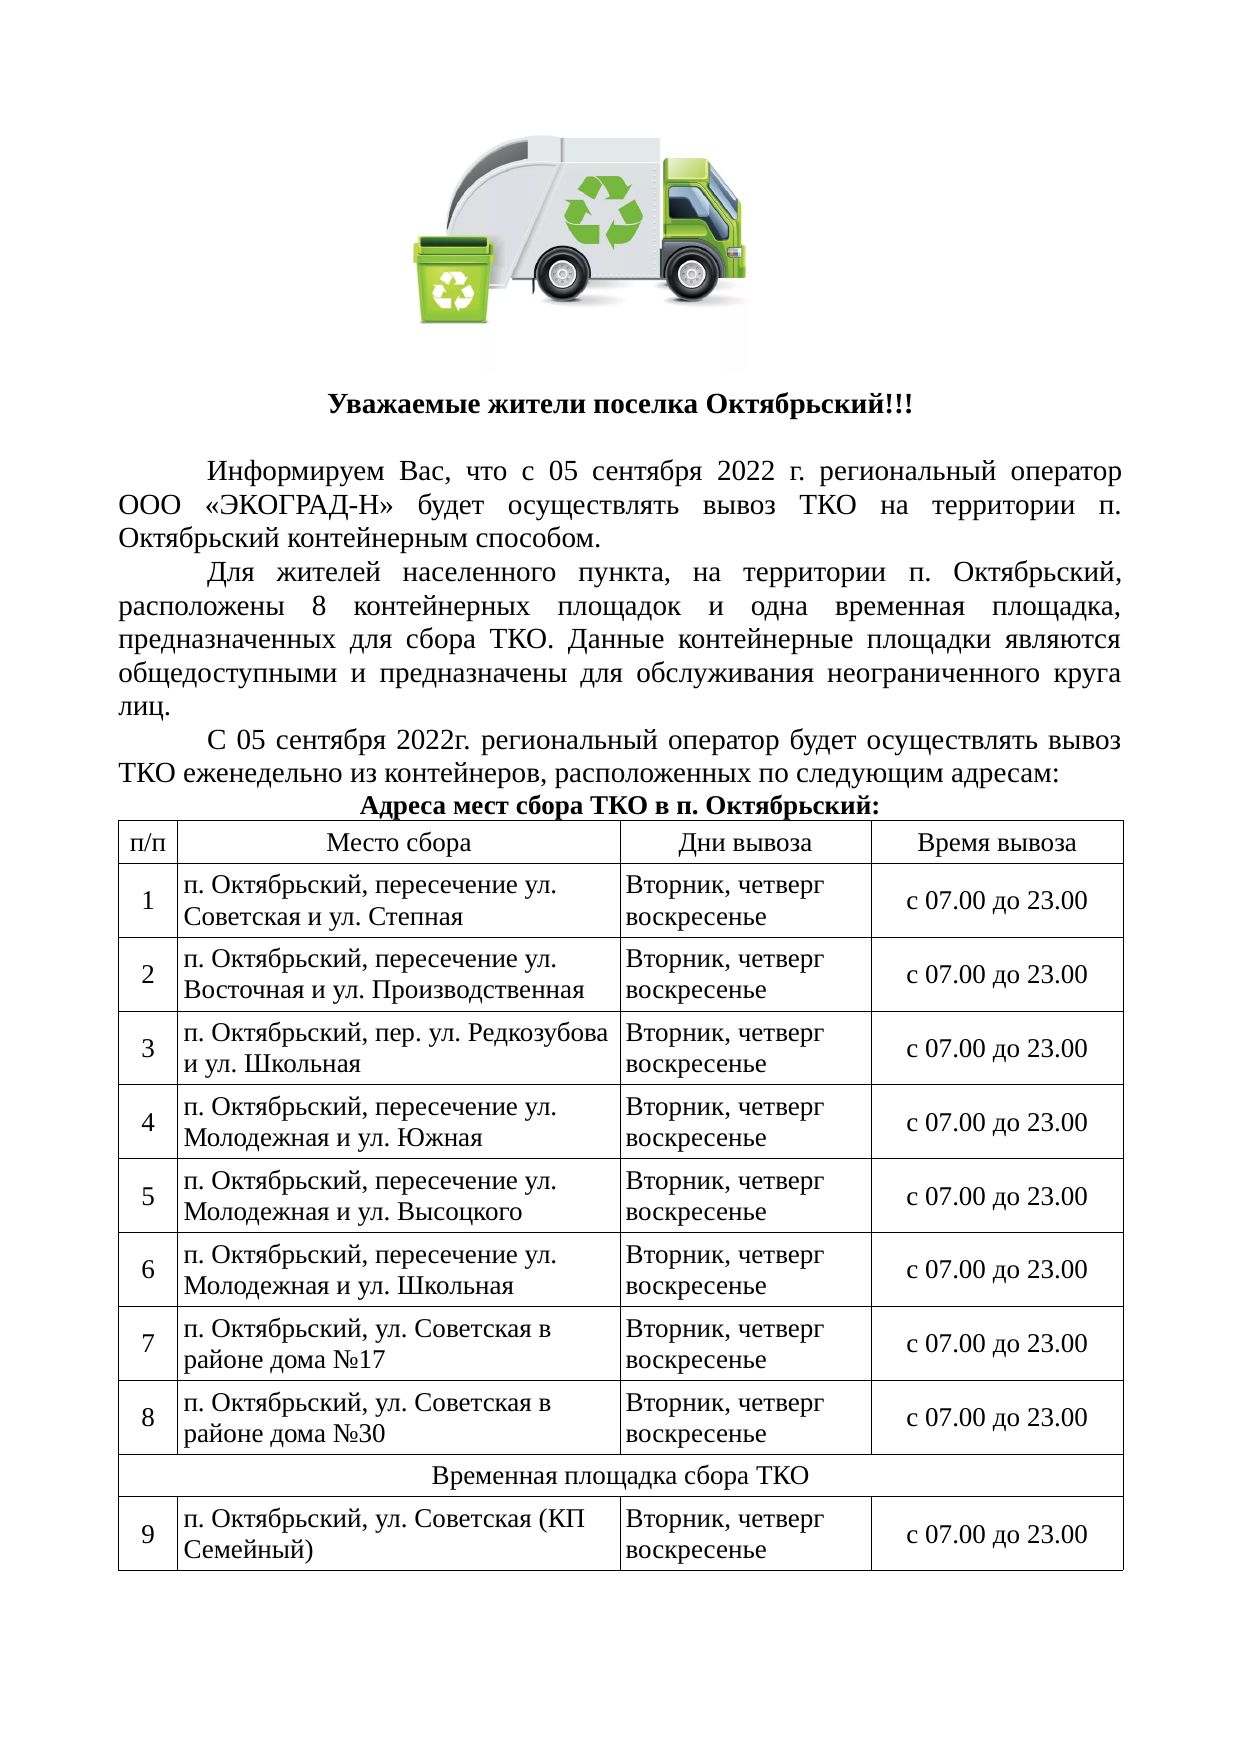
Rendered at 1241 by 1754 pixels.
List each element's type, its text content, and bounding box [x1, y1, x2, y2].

table_cell п. Октябрьский, ул. Советская в районе дома №17 [178, 1307, 620, 1380]
table_cell Вторник, четверг воскресенье [621, 938, 871, 1011]
table_cell с 07.00 до 23.00 [872, 1497, 1123, 1570]
table_cell 1 [119, 864, 177, 937]
table_cell с 07.00 до 23.00 [872, 1159, 1123, 1232]
table_cell 9 [119, 1497, 177, 1570]
table_cell п. Октябрьский, пересечение ул. Молодежная и ул. Высоцкого [178, 1159, 620, 1232]
table_cell с 07.00 до 23.00 [872, 938, 1123, 1011]
table_cell Вторник, четверг воскресенье [621, 1159, 871, 1232]
table_cell с 07.00 до 23.00 [872, 1012, 1123, 1084]
table_cell 3 [119, 1012, 177, 1084]
table_cell Вторник, четверг воскресенье [621, 1497, 871, 1570]
table_cell с 07.00 до 23.00 [872, 1381, 1123, 1454]
table_cell 6 [119, 1233, 177, 1306]
text Информируем Вас, что с 05 сентября 2022 г. региональный оператор ООО «ЭКОГРАД-Н» будет осуществлять вывоз ТКО на территории п. Октябрьский контейнерным способом. [118, 453, 1122, 554]
table_cell п. Октябрьский, пересечение ул. Молодежная и ул. Школьная [178, 1233, 620, 1306]
table_cell 2 [119, 938, 177, 1011]
text Для жителей населенного пункта, на территории п. Октябрьский, расположены 8 контейнерных площадок и одна временная площадка, предназначенных для сбора ТКО. Данные контейнерные площадки являются общедоступными и предназначены для обслуживания неограниченного круга лиц. [118, 554, 1122, 722]
table_cell Вторник, четверг воскресенье [621, 1233, 871, 1306]
text Адреса мест сбора ТКО в п. Октябрьский: [118, 789, 1122, 820]
table_cell Вторник, четверг воскресенье [621, 1307, 871, 1380]
table_cell п. Октябрьский, пересечение ул. Советская и ул. Степная [178, 864, 620, 937]
table_header Дни вывоза [621, 821, 871, 863]
table_cell с 07.00 до 23.00 [872, 1085, 1123, 1158]
table_cell п. Октябрьский, пересечение ул. Молодежная и ул. Южная [178, 1085, 620, 1158]
table_cell п. Октябрьский, пересечение ул. Восточная и ул. Производственная [178, 938, 620, 1011]
table_cell с 07.00 до 23.00 [872, 1307, 1123, 1380]
table_cell 8 [119, 1381, 177, 1454]
table_cell п. Октябрьский, ул. Советская в районе дома №30 [178, 1381, 620, 1454]
table_cell 7 [119, 1307, 177, 1380]
table_header Место сбора [178, 821, 620, 863]
text Уважаемые жители поселка Октябрьский!!! [118, 386, 1122, 420]
table_cell с 07.00 до 23.00 [872, 864, 1123, 937]
table_cell п. Октябрьский, пер. ул. Редкозубова и ул. Школьная [178, 1012, 620, 1084]
picture [404, 93, 542, 374]
table_header п/п [119, 821, 177, 863]
table_cell Вторник, четверг воскресенье [621, 864, 871, 937]
table_cell Временная площадка сбора ТКО [119, 1455, 1123, 1496]
table_cell п. Октябрьский, ул. Советская (КП Семейный) [178, 1497, 620, 1570]
table_header Время вывоза [872, 821, 1123, 863]
table_cell с 07.00 до 23.00 [872, 1233, 1123, 1306]
table_cell 5 [119, 1159, 177, 1232]
text С 05 сентября 2022г. региональный оператор будет осуществлять вывоз ТКО еженедельно из контейнеров, расположенных по следующим адресам: [118, 722, 1122, 789]
table_cell 4 [119, 1085, 177, 1158]
table_cell Вторник, четверг воскресенье [621, 1085, 871, 1158]
table_cell Вторник, четверг воскресенье [621, 1381, 871, 1454]
table_cell Вторник, четверг воскресенье [621, 1012, 871, 1084]
